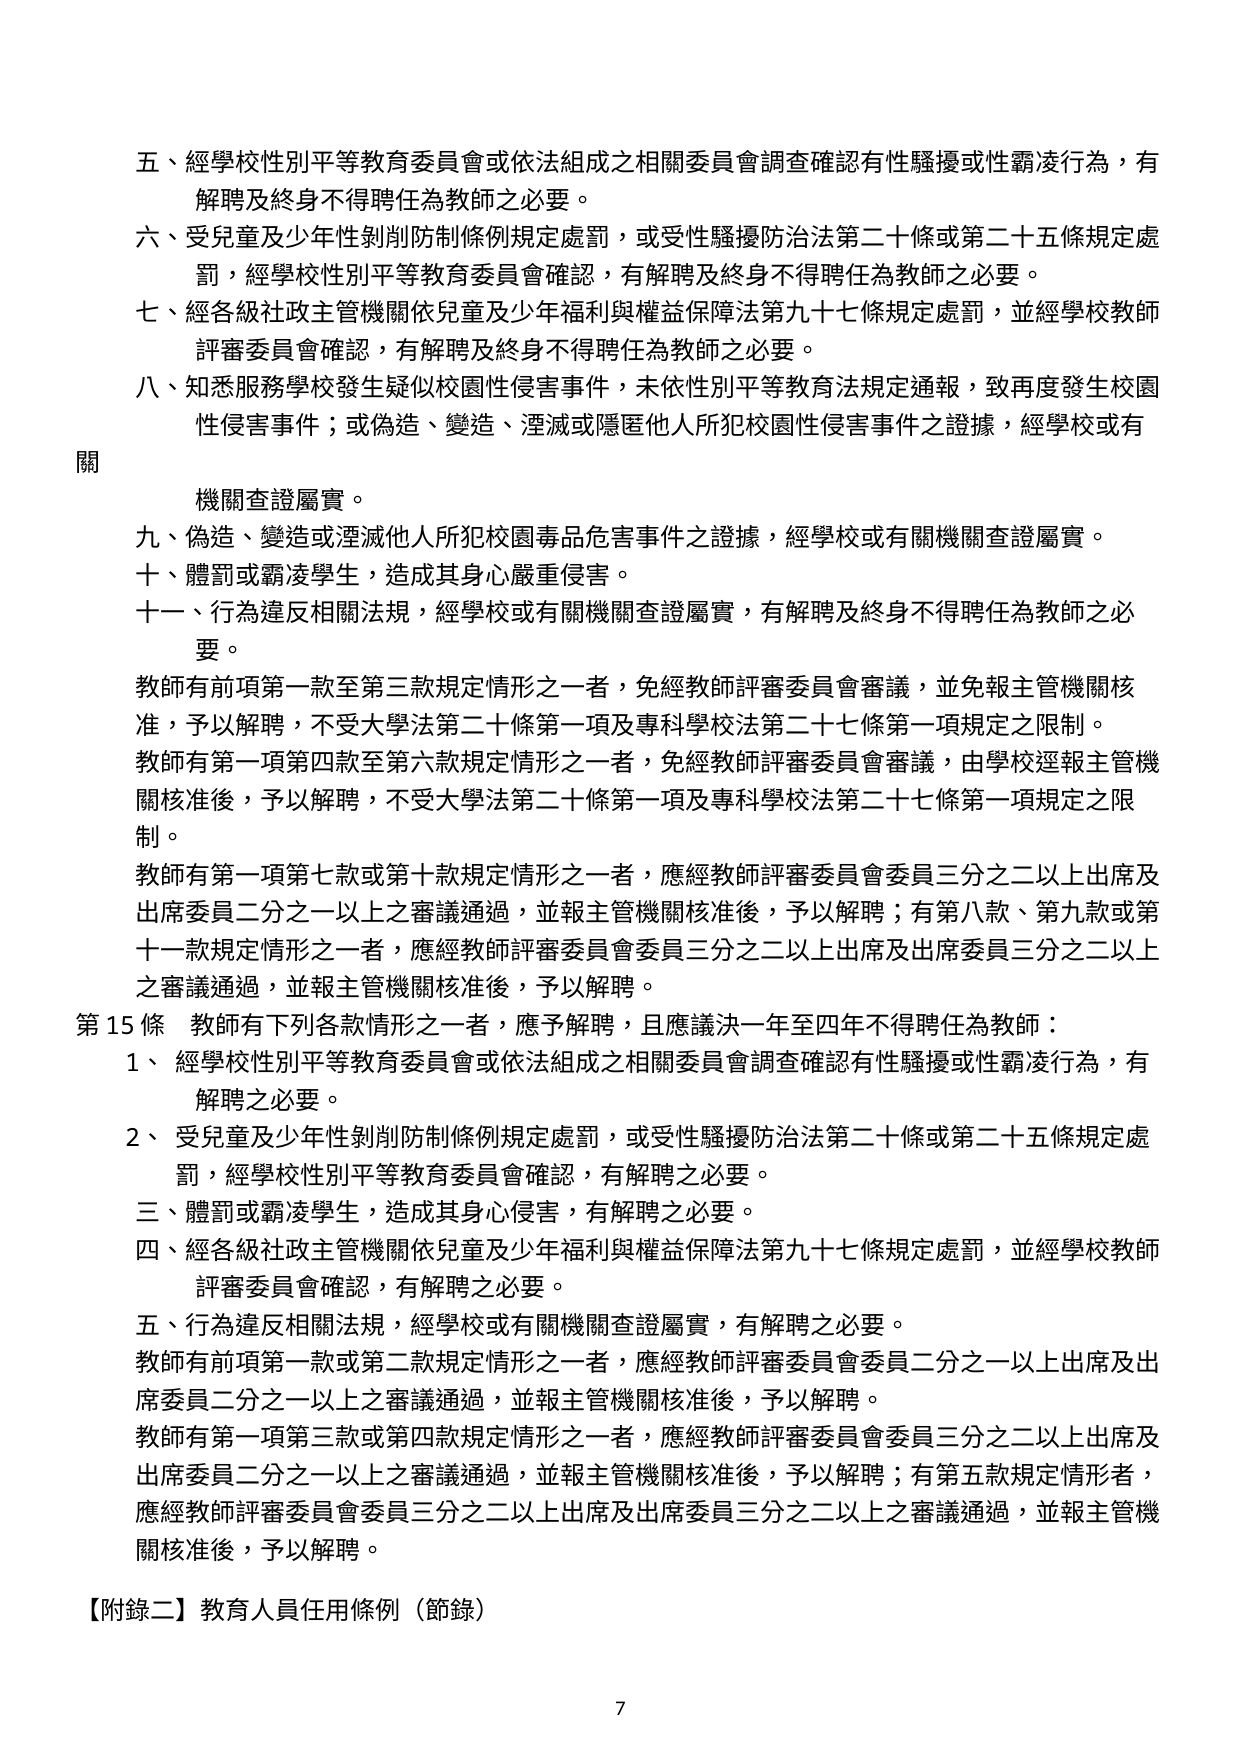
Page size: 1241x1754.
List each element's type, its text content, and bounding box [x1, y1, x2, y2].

text 關核准後，予以解聘。 [75, 1529, 1165, 1567]
text 准，予以解聘，不受大學法第二十條第一項及專科學校法第二十七條第一項規定之限制。 [75, 704, 1165, 742]
text 評審委員會確認，有解聘及終身不得聘任為教師之必要。 [75, 329, 1165, 367]
text 評審委員會確認，有解聘之必要。 [75, 1267, 1165, 1304]
text 四、經各級社政主管機關依兒童及少年福利與權益保障法第九十七條規定處罰，並經學校教師 [75, 1229, 1165, 1267]
text 十一款規定情形之一者，應經教師評審委員會委員三分之二以上出席及出席委員三分之二以上 [75, 929, 1165, 967]
text 之審議通過，並報主管機關核准後，予以解聘。 [75, 967, 1165, 1004]
text 教師有前項第一款或第二款規定情形之一者，應經教師評審委員會委員二分之一以上出席及出 [75, 1342, 1165, 1379]
text 席委員二分之一以上之審議通過，並報主管機關核准後，予以解聘。 [75, 1379, 1165, 1417]
list 經學校性別平等教育委員會或依法組成之相關委員會調查確認有性騷擾或性霸凌行為，有 [125, 1042, 1165, 1079]
text 十、體罰或霸凌學生，造成其身心嚴重侵害。 [75, 554, 1165, 592]
text 解聘之必要。 [75, 1079, 1165, 1117]
text 六、受兒童及少年性剝削防制條例規定處罰，或受性騷擾防治法第二十條或第二十五條規定處 [75, 217, 1165, 254]
text 解聘及終身不得聘任為教師之必要。 [75, 179, 1165, 217]
text 八、知悉服務學校發生疑似校園性侵害事件，未依性別平等教育法規定通報，致再度發生校園 [75, 367, 1165, 404]
text 教師有第一項第七款或第十款規定情形之一者，應經教師評審委員會委員三分之二以上出席及 [75, 854, 1165, 892]
text 【附錄二】教育人員任用條例（節錄） [75, 1567, 1165, 1629]
text 三、體罰或霸凌學生，造成其身心侵害，有解聘之必要。 [75, 1192, 1165, 1229]
text 制。 [75, 817, 1165, 854]
text 七、經各級社政主管機關依兒童及少年福利與權益保障法第九十七條規定處罰，並經學校教師 [75, 292, 1165, 329]
text 五、經學校性別平等教育委員會或依法組成之相關委員會調查確認有性騷擾或性霸凌行為，有 [75, 142, 1165, 179]
text 罰，經學校性別平等教育委員會確認，有解聘之必要。 [175, 1154, 1165, 1192]
text 教師有第一項第四款至第六款規定情形之一者，免經教師評審委員會審議，由學校逕報主管機 [75, 742, 1165, 779]
text 教師有前項第一款至第三款規定情形之一者，免經教師評審委員會審議，並免報主管機關核 [75, 667, 1165, 704]
text 教師有第一項第三款或第四款規定情形之一者，應經教師評審委員會委員三分之二以上出席及 [75, 1417, 1165, 1454]
text 五、行為違反相關法規，經學校或有關機關查證屬實，有解聘之必要。 [75, 1304, 1165, 1342]
list 受兒童及少年性剝削防制條例規定處罰，或受性騷擾防治法第二十條或第二十五條規定處 [125, 1117, 1165, 1154]
text 應經教師評審委員會委員三分之二以上出席及出席委員三分之二以上之審議通過，並報主管機 [75, 1492, 1165, 1529]
text 出席委員二分之一以上之審議通過，並報主管機關核准後，予以解聘；有第八款、第九款或第 [75, 892, 1165, 929]
text 第15條 教師有下列各款情形之一者，應予解聘，且應議決一年至四年不得聘任為教師： [75, 1004, 1165, 1042]
text 關核准後，予以解聘，不受大學法第二十條第一項及專科學校法第二十七條第一項規定之限 [75, 779, 1165, 817]
text 罰，經學校性別平等教育委員會確認，有解聘及終身不得聘任為教師之必要。 [75, 254, 1165, 292]
text 機關查證屬實。 [75, 479, 1165, 517]
text 九、偽造、變造或湮滅他人所犯校園毒品危害事件之證據，經學校或有關機關查證屬實。 [75, 517, 1165, 554]
text 要。 [75, 629, 1165, 667]
text 出席委員二分之一以上之審議通過，並報主管機關核准後，予以解聘；有第五款規定情形者， [75, 1454, 1165, 1492]
text 十一、行為違反相關法規，經學校或有關機關查證屬實，有解聘及終身不得聘任為教師之必 [75, 592, 1165, 629]
text 性侵害事件；或偽造、變造、湮滅或隱匿他人所犯校園性侵害事件之證據，經學校或有關 [75, 404, 1165, 479]
